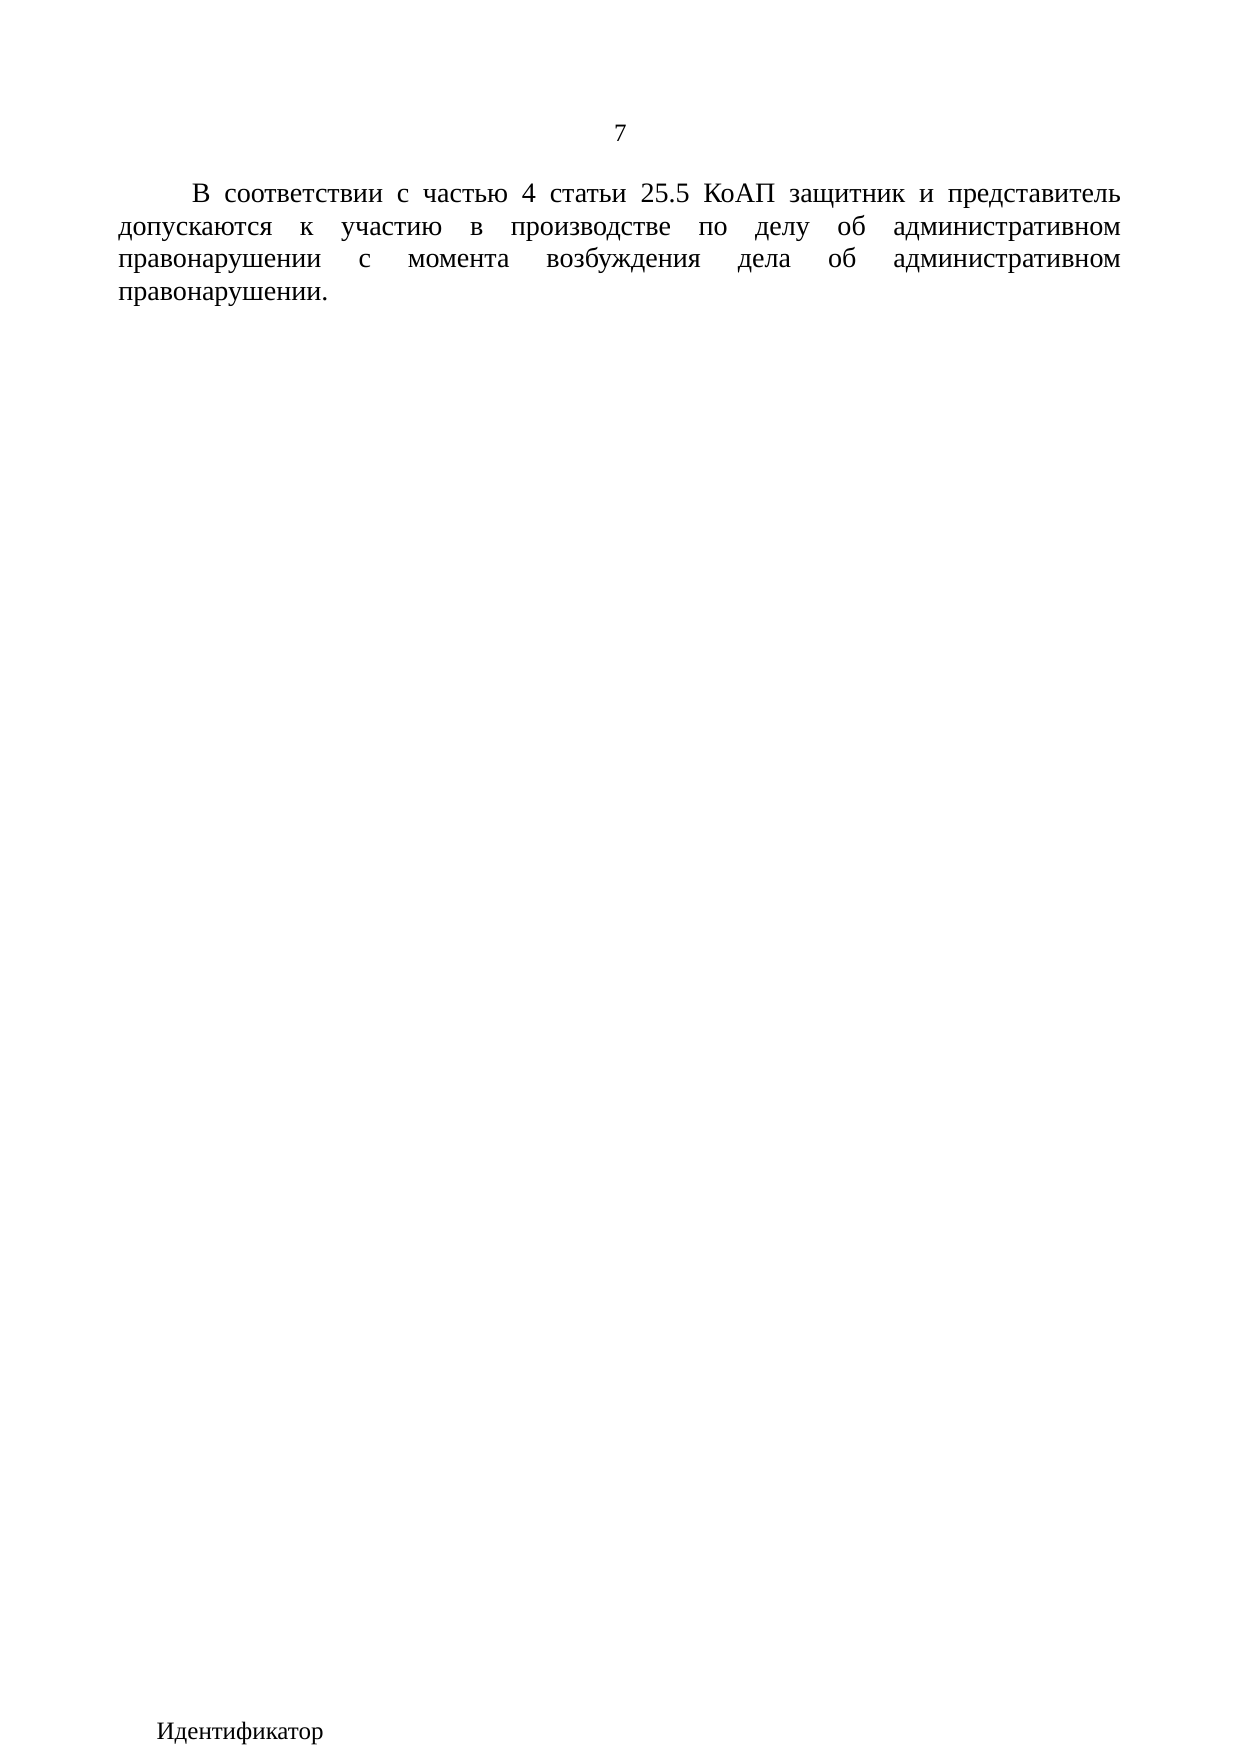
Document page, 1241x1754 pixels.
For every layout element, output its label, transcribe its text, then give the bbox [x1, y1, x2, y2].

text В соответствии с частью 4 статьи 25.5 КоАП защитник и представитель допускаются к участию в производстве по делу об административном правонарушении с момента возбуждения дела об административном правонарушении. [118, 176, 1122, 306]
